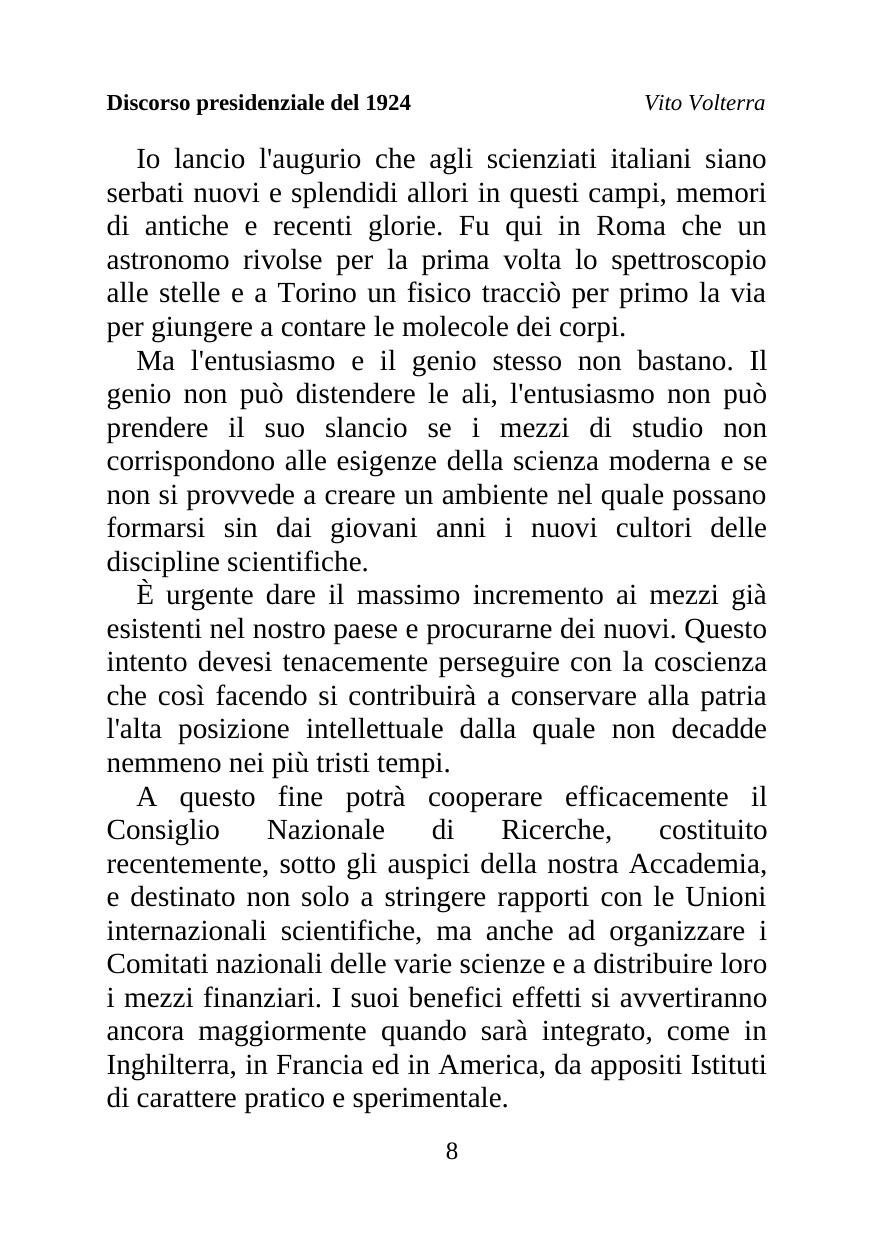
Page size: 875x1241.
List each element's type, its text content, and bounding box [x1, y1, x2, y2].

text Io lancio l'augurio che agli scienziati italiani siano serbati nuovi e splendidi allori in questi campi, memori di antiche e recenti glorie. Fu qui in Roma che un astronomo rivolse per la prima volta lo spettroscopio alle stelle e a Torino un fisico tracciò per primo la via per giungere a contare le molecole dei corpi. [106, 141, 768, 343]
text È urgente dare il massimo incremento ai mezzi già esistenti nel nostro paese e procurarne dei nuovi. Questo intento devesi tenacemente perseguire con la coscienza che così facendo si contribuirà a conservare alla patria l'alta posizione intellettuale dalla quale non decadde nemmeno nei più tristi tempi. [106, 577, 768, 779]
text Ma l'entusiasmo e il genio stesso non bastano. Il genio non può distendere le ali, l'entusiasmo non può prendere il suo slancio se i mezzi di studio non corrispondono alle esigenze della scienza moderna e se non si provvede a creare un ambiente nel quale possano formarsi sin dai giovani anni i nuovi cultori delle discipline scientifiche. [106, 343, 768, 577]
text A questo fine potrà cooperare efficacemente il Consiglio Nazionale di Ricerche, costituito recentemente, sotto gli auspici della nostra Accademia, e destinato non solo a stringere rapporti con le Unioni internazionali scientifiche, ma anche ad organizzare i Comitati nazionali delle varie scienze e a distribuire loro i mezzi finanziari. I suoi benefici effetti si avvertiranno ancora maggiormente quando sarà integrato, come in Inghilterra, in Francia ed in America, da appositi Istituti di carattere pratico e sperimentale. [106, 779, 768, 1114]
